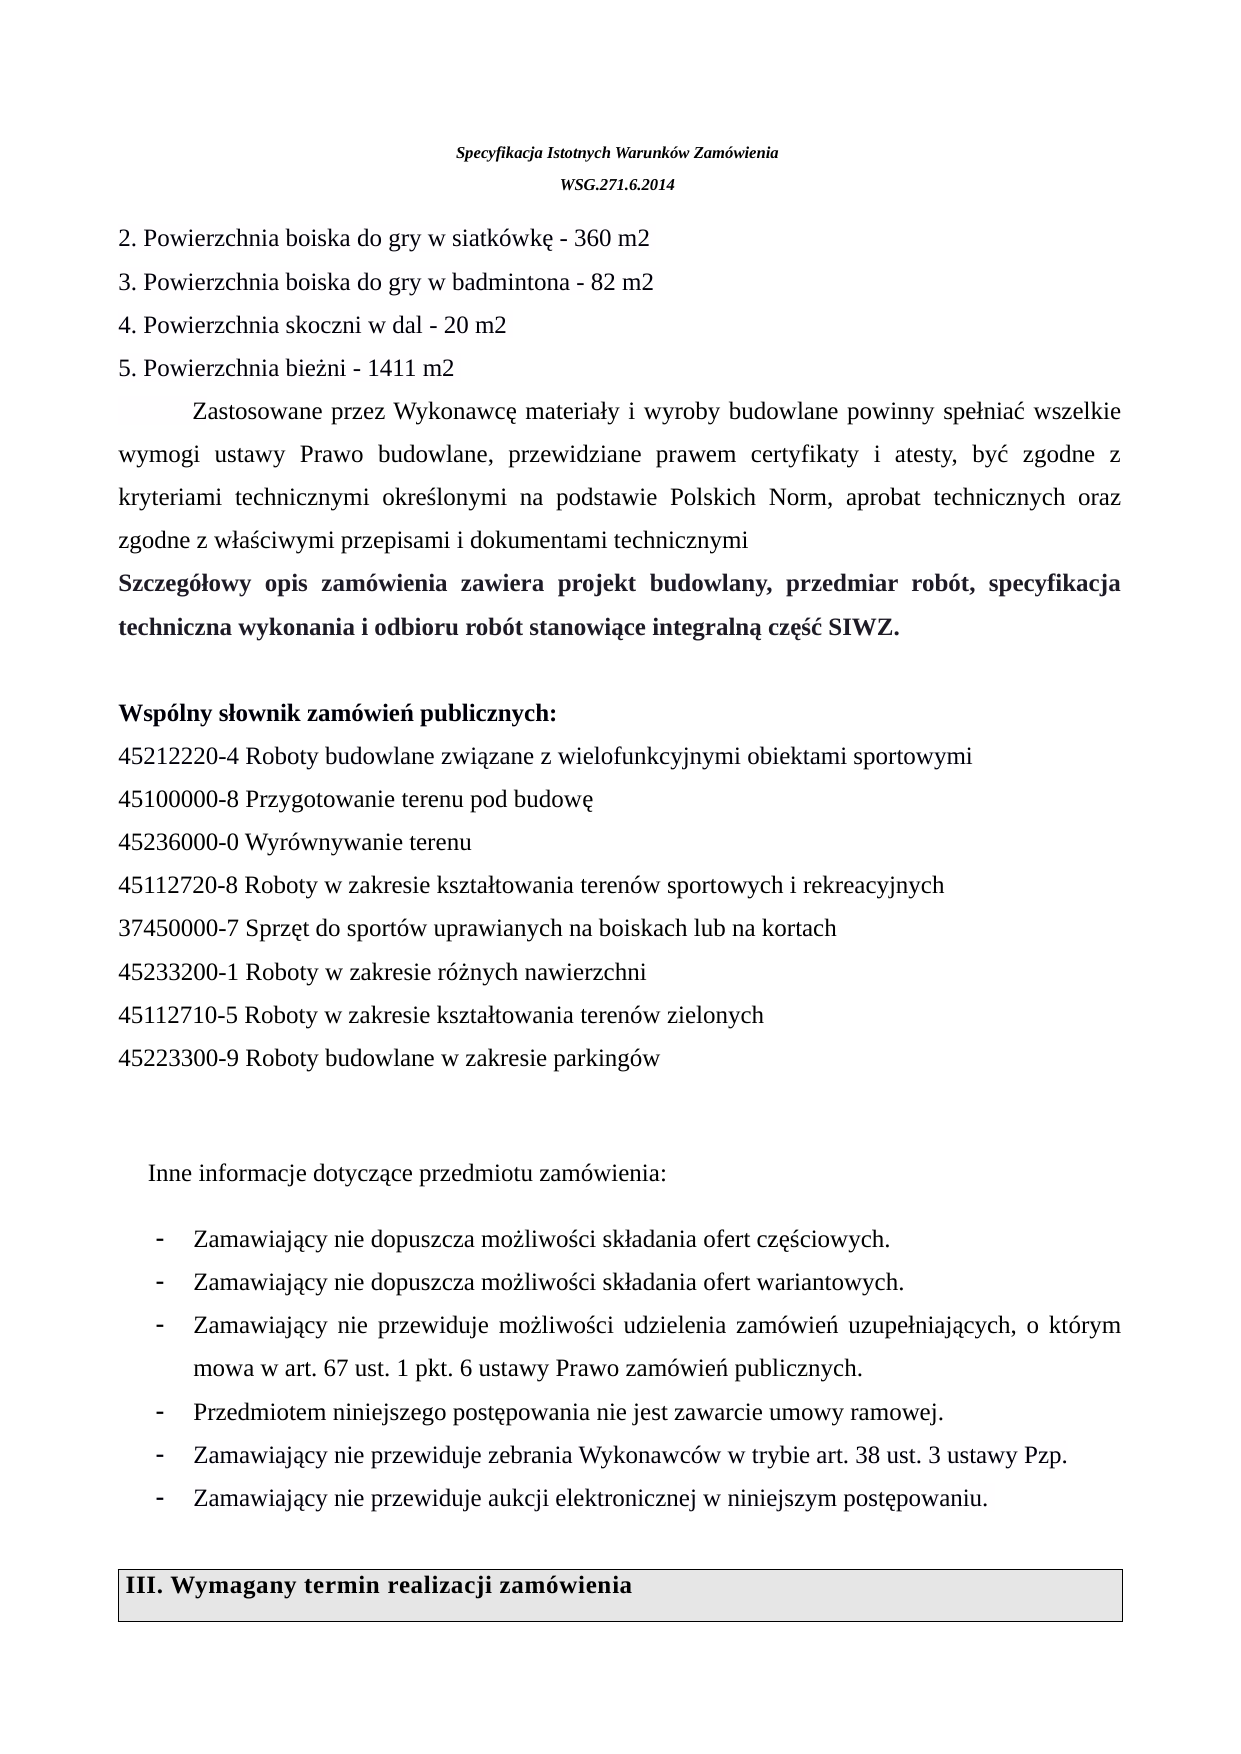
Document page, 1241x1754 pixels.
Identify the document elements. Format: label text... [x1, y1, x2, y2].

list 5. Powierzchnia bieżni - 1411 m2 [118, 353, 1122, 382]
text 45212220-4 Roboty budowlane związane z wielofunkcyjnymi obiektami sportowymi [118, 741, 1122, 770]
text Inne informacje dotyczące przedmiotu zamówienia: [148, 1158, 1122, 1202]
text 45112710-5 Roboty w zakresie kształtowania terenów zielonych [118, 1000, 1122, 1028]
text 45223300-9 Roboty budowlane w zakresie parkingów [118, 1043, 1122, 1072]
text 45233200-1 Roboty w zakresie różnych nawierzchni [118, 957, 1122, 985]
list Zamawiający nie dopuszcza możliwości składania ofert wariantowych. [156, 1267, 1122, 1296]
list Zamawiający nie przewiduje zebrania Wykonawców w trybie art. 38 ust. 3 ustawy Pzp. [156, 1440, 1122, 1468]
table_header III. Wymagany termin realizacji zamówienia [119, 1570, 1122, 1621]
list Zamawiający nie dopuszcza możliwości składania ofert częściowych. [156, 1224, 1122, 1253]
text 45112720-8 Roboty w zakresie kształtowania terenów sportowych i rekreacyjnych [118, 870, 1122, 899]
text 45100000-8 Przygotowanie terenu pod budowę [118, 784, 1122, 813]
text 45236000-0 Wyrównywanie terenu [118, 827, 1122, 856]
list Szczegółowy opis zamówienia zawiera projekt budowlany, przedmiar robót, specyfikacja techniczna wykonania i odbioru robót stanowiące integralną część SIWZ. [118, 568, 1122, 640]
list Zamawiający nie przewiduje aukcji elektronicznej w niniejszym postępowaniu. [156, 1483, 1122, 1512]
text 37450000-7 Sprzęt do sportów uprawianych na boiskach lub na kortach [118, 913, 1122, 942]
list 2. Powierzchnia boiska do gry w siatkówkę - 360 m2 3. Powierzchnia boiska do gry w badmintona - 82 m2 4. Powierzchnia skoczni w dal - 20 m2 [118, 223, 1122, 338]
list Przedmiotem niniejszego postępowania nie jest zawarcie umowy ramowej. [156, 1397, 1122, 1425]
text Zastosowane przez Wykonawcę materiały i wyroby budowlane powinny spełniać wszelkie wymogi ustawy Prawo budowlane, przewidziane prawem certyfikaty i atesty, być zgodne z kryteriami technicznymi określonymi na podstawie Polskich Norm, aprobat technicznych oraz zgodne z właściwymi przepisami i dokumentami technicznymi [118, 396, 1122, 554]
text Wspólny słownik zamówień publicznych: [118, 698, 1122, 727]
list Zamawiający nie przewiduje możliwości udzielenia zamówień uzupełniających, o którym mowa w art. 67 ust. 1 pkt. 6 ustawy Prawo zamówień publicznych. [156, 1310, 1122, 1382]
